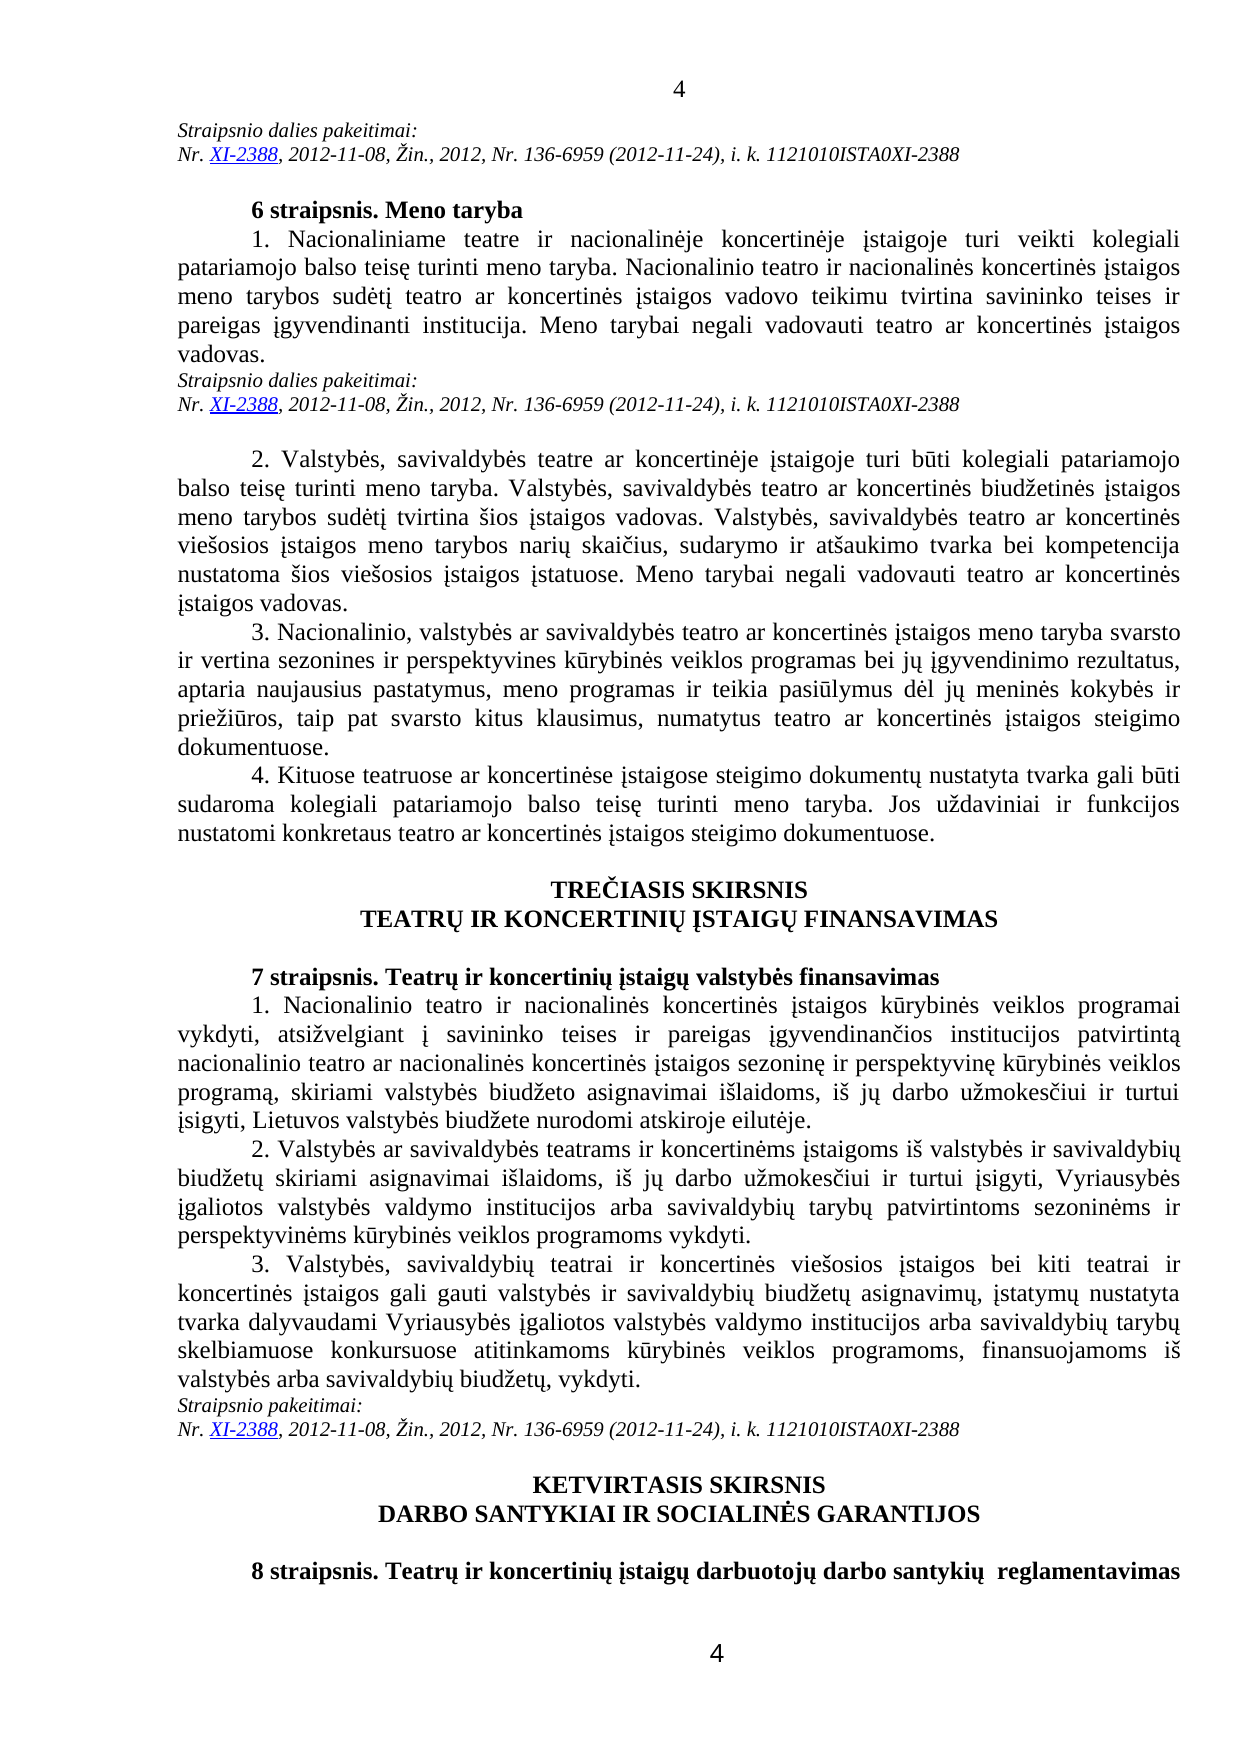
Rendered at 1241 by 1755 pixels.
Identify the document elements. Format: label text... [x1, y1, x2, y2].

text 8 straipsnis. Teatrų ir koncertinių įstaigų darbuotojų darbo santykių reglamentavimas [251, 1556, 1181, 1585]
text 4. Kituose teatruose ar koncertinėse įstaigose steigimo dokumentų nustatyta tvarka gali būti sudaroma kolegiali patariamojo balso teisę turinti meno taryba. Jos uždaviniai ir funkcijos nustatomi konkretaus teatro ar koncertinės įstaigos steigimo dokumentuose. [177, 761, 1181, 847]
text 7 straipsnis. Teatrų ir koncertinių įstaigų valstybės finansavimas [177, 962, 1181, 991]
text 6 straipsnis. Meno taryba [177, 195, 1181, 224]
text TEATRŲ IR KONCERTINIŲ ĮSTAIGŲ FINANSAVIMAS [177, 904, 1181, 933]
text Straipsnio dalies pakeitimai: [177, 118, 1181, 142]
text Straipsnio pakeitimai: [177, 1393, 1181, 1417]
text 3. Valstybės, savivaldybių teatrai ir koncertinės viešosios įstaigos bei kiti teatrai ir koncertinės įstaigos gali gauti valstybės ir savivaldybių biudžetų asignavimų, įstatymų nustatyta tvarka dalyvaudami Vyriausybės įgaliotos valstybės valdymo institucijos arba savivaldybių tarybų skelbiamuose konkursuose atitinkamoms kūrybinės veiklos programoms, finansuojamoms iš valstybės arba savivaldybių biudžetų, vykdyti. [177, 1249, 1181, 1393]
text Nr. XI-2388, 2012-11-08, Žin., 2012, Nr. 136-6959 (2012-11-24), i. k. 1121010ISTA0XI-2388 [177, 392, 1181, 416]
text 1. Nacionalinio teatro ir nacionalinės koncertinės įstaigos kūrybinės veiklos programai vykdyti, atsižvelgiant į savininko teises ir pareigas įgyvendinančios institucijos patvirtintą nacionalinio teatro ar nacionalinės koncertinės įstaigos sezoninę ir perspektyvinę kūrybinės veiklos programą, skiriami valstybės biudžeto asignavimai išlaidoms, iš jų darbo užmokesčiui ir turtui įsigyti, Lietuvos valstybės biudžete nurodomi atskiroje eilutėje. [177, 991, 1181, 1134]
text KETVIRTASIS SKIRSNIS [177, 1470, 1181, 1499]
text 1. Nacionaliniame teatre ir nacionalinėje koncertinėje įstaigoje turi veikti kolegiali patariamojo balso teisę turinti meno taryba. Nacionalinio teatro ir nacionalinės koncertinės įstaigos meno tarybos sudėtį teatro ar koncertinės įstaigos vadovo teikimu tvirtina savininko teises ir pareigas įgyvendinanti institucija. Meno tarybai negali vadovauti teatro ar koncertinės įstaigos vadovas. [177, 224, 1181, 367]
text Straipsnio dalies pakeitimai: [177, 367, 1181, 392]
text Nr. XI-2388, 2012-11-08, Žin., 2012, Nr. 136-6959 (2012-11-24), i. k. 1121010ISTA0XI-2388 [177, 1417, 1181, 1441]
text 2. Valstybės ar savivaldybės teatrams ir koncertinėms įstaigoms iš valstybės ir savivaldybių biudžetų skiriami asignavimai išlaidoms, iš jų darbo užmokesčiui ir turtui įsigyti, Vyriausybės įgaliotos valstybės valdymo institucijos arba savivaldybių tarybų patvirtintoms sezoninėms ir perspektyvinėms kūrybinės veiklos programoms vykdyti. [177, 1134, 1181, 1249]
text Nr. XI-2388, 2012-11-08, Žin., 2012, Nr. 136-6959 (2012-11-24), i. k. 1121010ISTA0XI-2388 [177, 142, 1181, 166]
text 2. Valstybės, savivaldybės teatre ar koncertinėje įstaigoje turi būti kolegiali patariamojo balso teisę turinti meno taryba. Valstybės, savivaldybės teatro ar koncertinės biudžetinės įstaigos meno tarybos sudėtį tvirtina šios įstaigos vadovas. Valstybės, savivaldybės teatro ar koncertinės viešosios įstaigos meno tarybos narių skaičius, sudarymo ir atšaukimo tvarka bei kompetencija nustatoma šios viešosios įstaigos įstatuose. Meno tarybai negali vadovauti teatro ar koncertinės įstaigos vadovas. [177, 444, 1181, 617]
text DARBO SANTYKIAI IR SOCIALINĖS GARANTIJOS [177, 1499, 1181, 1527]
text TREČIASIS SKIRSNIS [177, 876, 1181, 904]
text 3. Nacionalinio, valstybės ar savivaldybės teatro ar koncertinės įstaigos meno taryba svarsto ir vertina sezonines ir perspektyvines kūrybinės veiklos programas bei jų įgyvendinimo rezultatus, aptaria naujausius pastatymus, meno programas ir teikia pasiūlymus dėl jų meninės kokybės ir priežiūros, taip pat svarsto kitus klausimus, numatytus teatro ar koncertinės įstaigos steigimo dokumentuose. [177, 617, 1181, 761]
